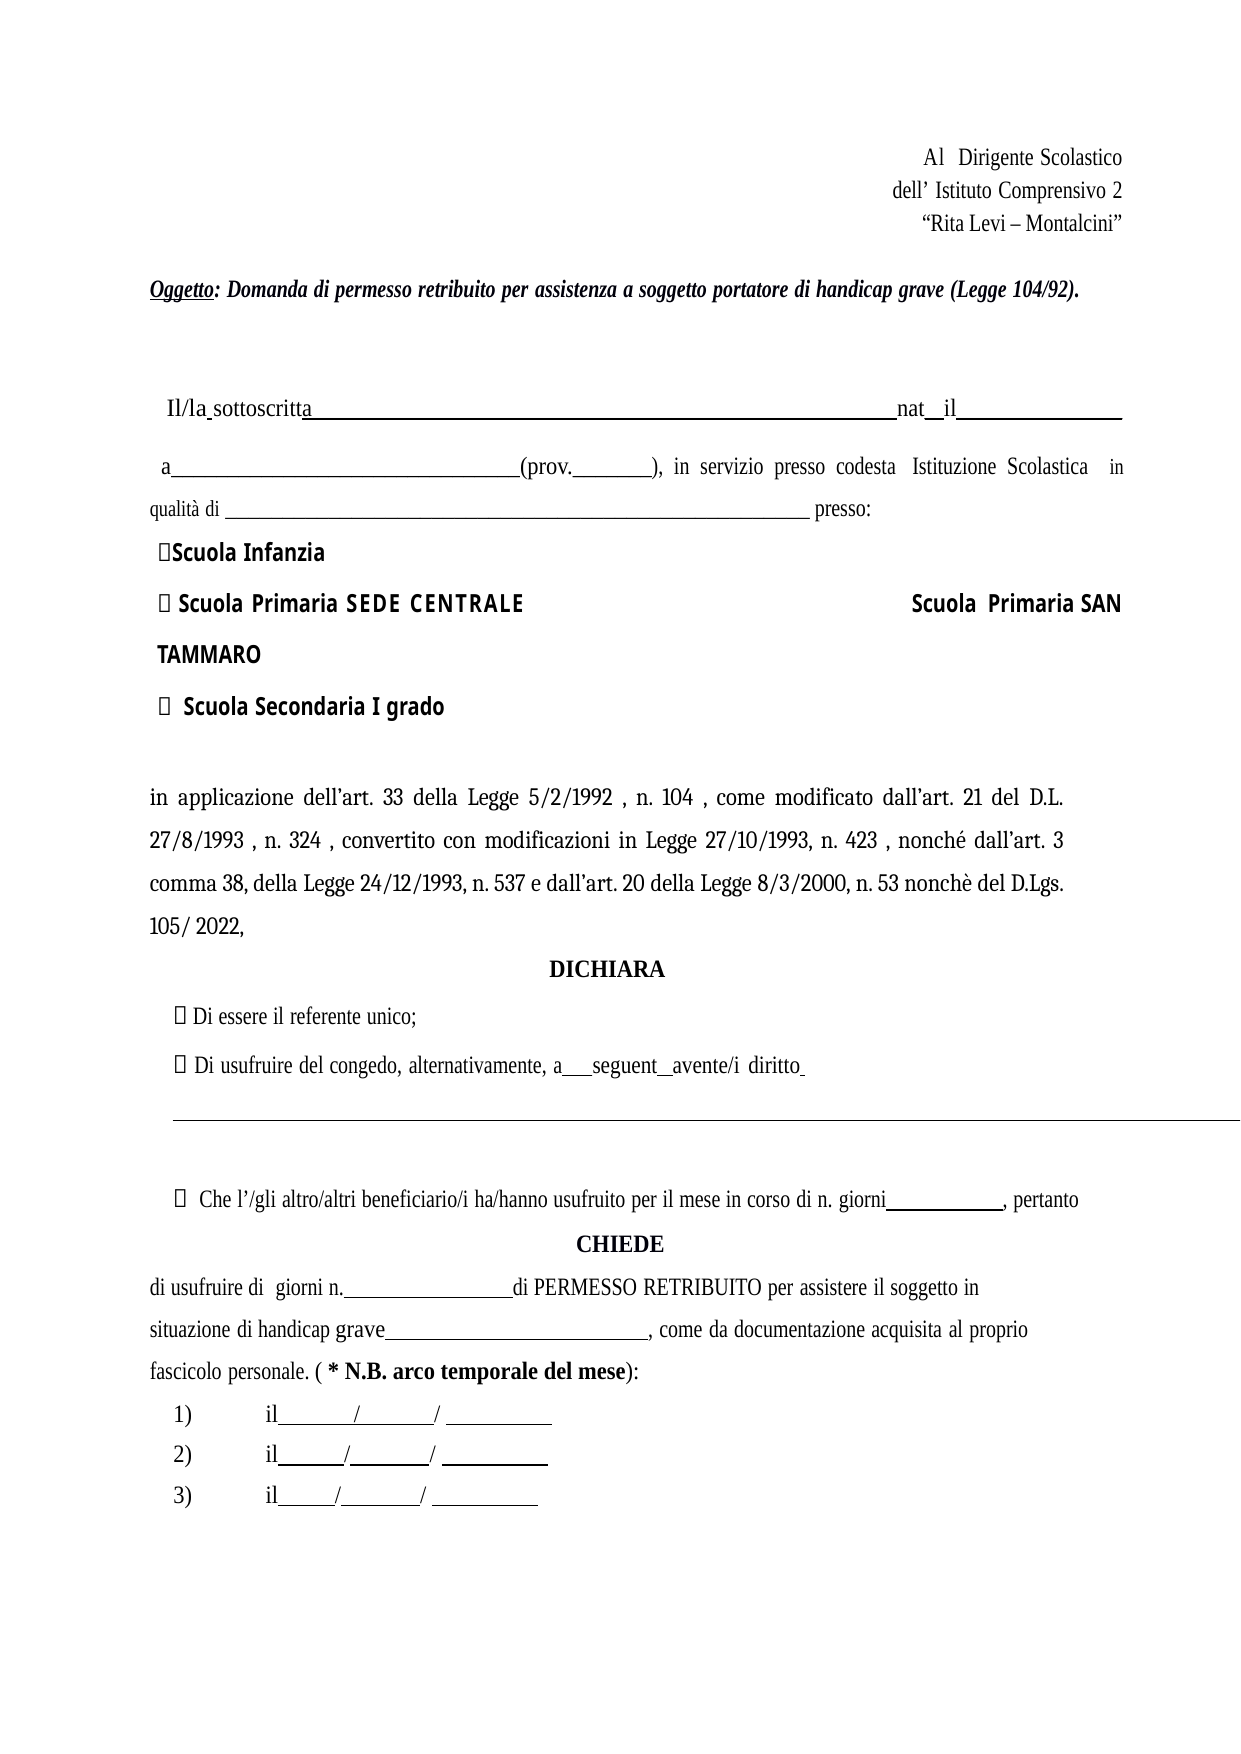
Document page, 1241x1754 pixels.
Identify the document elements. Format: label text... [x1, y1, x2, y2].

text in applicazione dell’art. 33 della Legge 5/2/1992 , n. 104 , come modificato dall’art. 21 del D.L. 27/8/1993 , n. 324 , convertito con modificazioni in Legge 27/10/1993, n. 423 , nonché dall’art. 3 comma 38, della Legge 24/12/1993, n. 537 e dall’art. 20 della Legge 8/3/2000, n. 53 nonchè del D.Lgs. 105/ 2022, [149, 782, 1065, 941]
subtitle Il/la sottoscritta____________________________________________________nat_il_______________ [118, 393, 1122, 422]
text 1) il / / [173, 1399, 1122, 1427]
subtitle Scuola Infanzia [157, 535, 1122, 569]
text  Che l’/gli altro/altri beneficiario/i ha/hanno usufruito per il mese in corso di n. giorni , pertanto [173, 1181, 1122, 1215]
text  Di usufruire del congedo, alternativamente, a seguent avente/i diritto [173, 1046, 1122, 1080]
text Al Dirigente Scolastico [167, 142, 1122, 171]
subtitle Oggetto: Domanda di permesso retribuito per assistenza a soggetto portatore di handicap grave (Legge 104/92). [149, 274, 1122, 303]
text 3) il / / [173, 1480, 1122, 1508]
subtitle  Scuola Primaria SEDE CENTRALE Scuola Primaria SAN TAMMARO [157, 586, 1122, 671]
subtitle CHIEDE [118, 1229, 1122, 1258]
text “Rita Levi – Montalcini” [167, 208, 1122, 237]
subtitle di usufruire di giorni n. di PERMESSO RETRIBUITO per assistere il soggetto in situazione di handicap grave , come da documentazione acquisita al proprio fascicolo personale. ( * N.B. arco temporale del mese): [149, 1272, 1053, 1385]
text a_______________________________(prov._______), in servizio presso codesta Istituzione Scolastica in qualità di ­­­­­­­­­­­­­___________________________________________________ presso: [149, 451, 1124, 522]
subtitle  Scuola Secondaria I grado [157, 688, 1122, 722]
subtitle DICHIARA [148, 955, 1066, 983]
text dell’ Istituto Comprensivo 2 [167, 175, 1122, 204]
text 2) il / / [173, 1439, 1122, 1468]
text  Di essere il referente unico; [173, 998, 1122, 1032]
